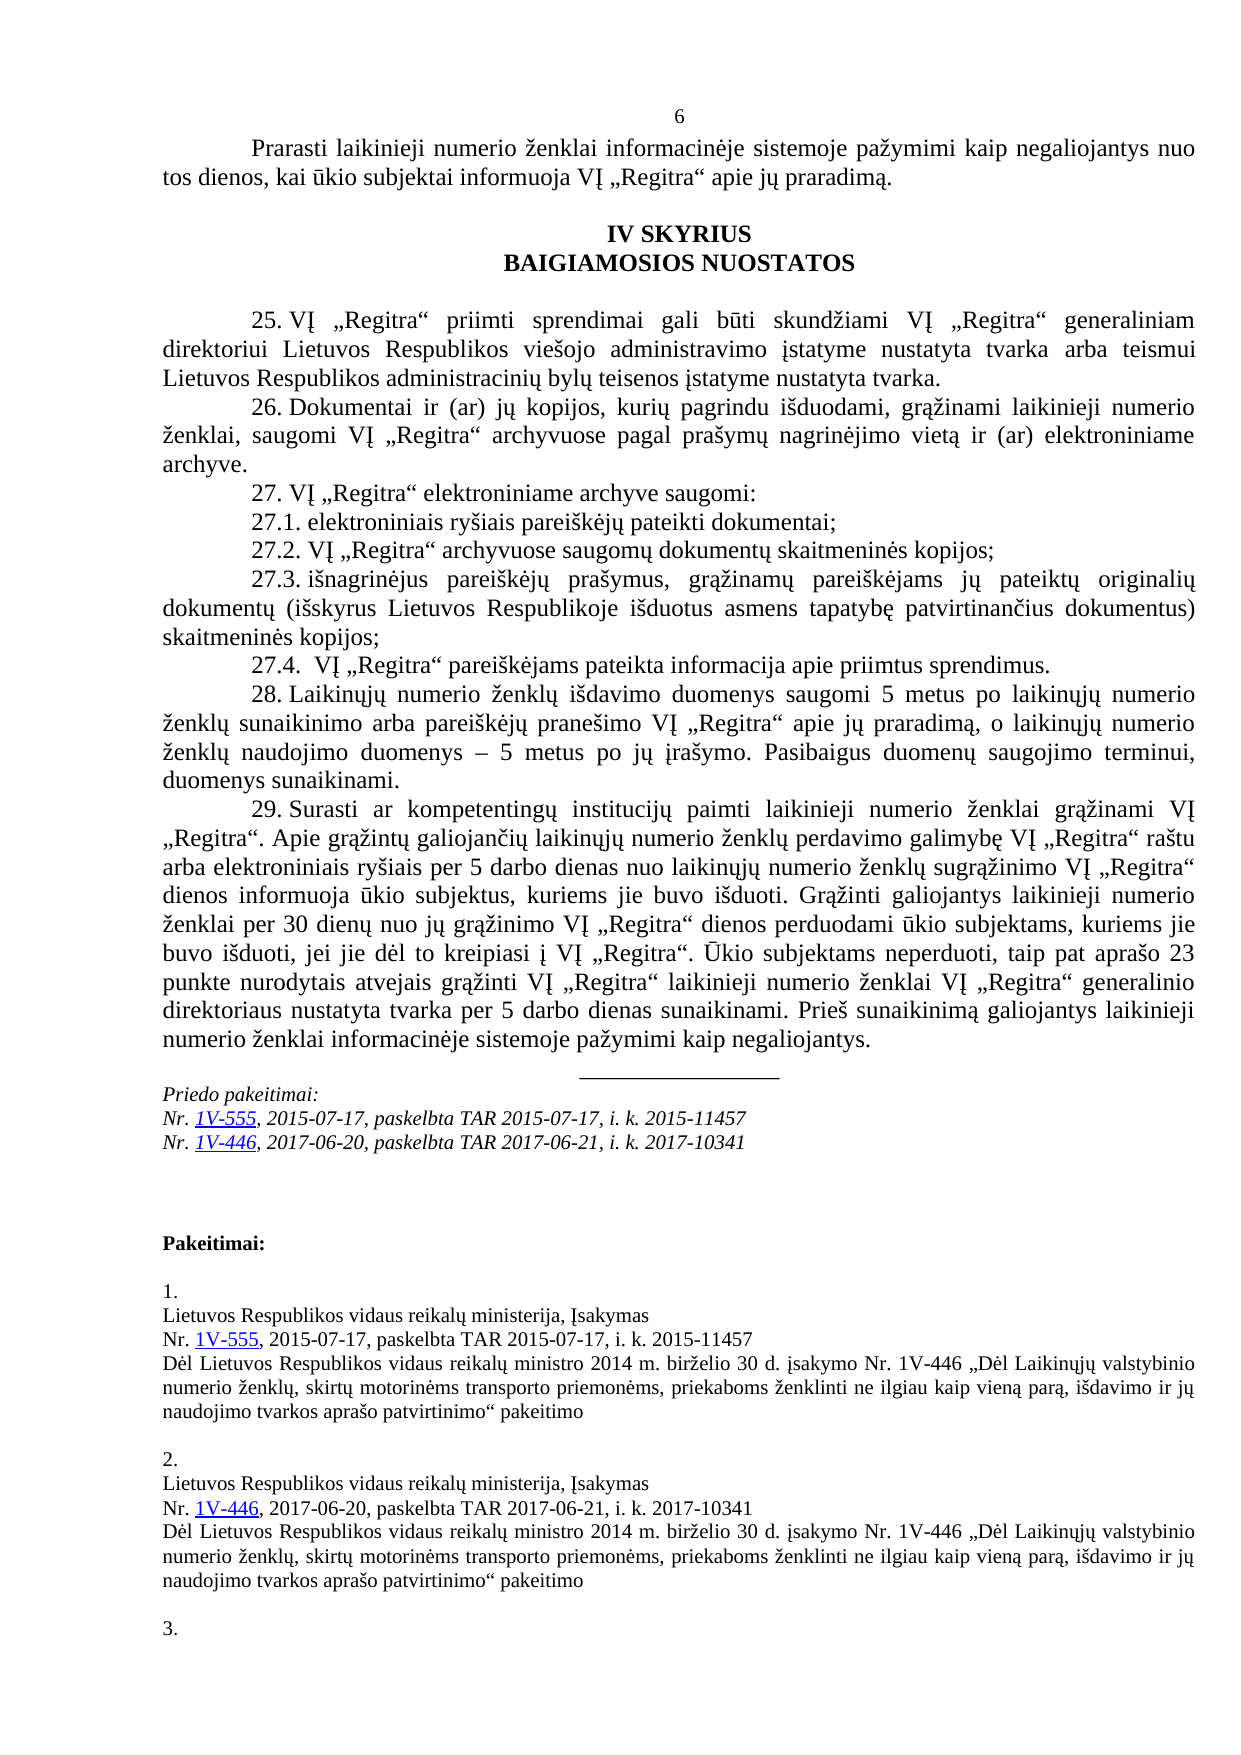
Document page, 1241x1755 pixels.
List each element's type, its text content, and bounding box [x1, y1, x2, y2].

text 28. Laikinųjų numerio ženklų išdavimo duomenys saugomi 5 metus po laikinųjų numerio ženklų sunaikinimo arba pareiškėjų pranešimo VĮ „Regitra“ apie jų praradimą, o laikinųjų numerio ženklų naudojimo duomenys – 5 metus po jų įrašymo. Pasibaigus duomenų saugojimo terminui, duomenys sunaikinami. [162, 679, 1196, 794]
text Nr. 1V-555, 2015-07-17, paskelbta TAR 2015-07-17, i. k. 2015-11457 [162, 1106, 1196, 1130]
text Lietuvos Respublikos vidaus reikalų ministerija, Įsakymas [162, 1471, 1196, 1495]
text 27. VĮ „Regitra“ elektroniniame archyve saugomi: [162, 478, 1196, 507]
text Nr. 1V-446, 2017-06-20, paskelbta TAR 2017-06-21, i. k. 2017-10341 [162, 1130, 1196, 1154]
text Nr. 1V-446, 2017-06-20, paskelbta TAR 2017-06-21, i. k. 2017-10341 [162, 1495, 1196, 1519]
text 1. [162, 1279, 1196, 1303]
text 3. [162, 1616, 1196, 1640]
text 27.2. VĮ „Regitra“ archyvuose saugomų dokumentų skaitmeninės kopijos; [162, 535, 1196, 564]
text IV SKYRIUS [162, 219, 1196, 248]
text ________________ [162, 1053, 1196, 1082]
text 29. Surasti ar kompetentingų institucijų paimti laikinieji numerio ženklai grąžinami VĮ „Regitra“. Apie grąžintų galiojančių laikinųjų numerio ženklų perdavimo galimybę VĮ „Regitra“ raštu arba elektroniniais ryšiais per 5 darbo dienas nuo laikinųjų numerio ženklų sugrąžinimo VĮ „Regitra“ dienos informuoja ūkio subjektus, kuriems jie buvo išduoti. Grąžinti galiojantys laikinieji numerio ženklai per 30 dienų nuo jų grąžinimo VĮ „Regitra“ dienos perduodami ūkio subjektams, kuriems jie buvo išduoti, jei jie dėl to kreipiasi į VĮ „Regitra“. Ūkio subjektams neperduoti, taip pat aprašo 23 punkte nurodytais atvejais grąžinti VĮ „Regitra“ laikinieji numerio ženklai VĮ „Regitra“ generalinio direktoriaus nustatyta tvarka per 5 darbo dienas sunaikinami. Prieš sunaikinimą galiojantys laikinieji numerio ženklai informacinėje sistemoje pažymimi kaip negaliojantys. [162, 794, 1196, 1053]
text Pakeitimai: [162, 1231, 1196, 1255]
text Prarasti laikinieji numerio ženklai informacinėje sistemoje pažymimi kaip negaliojantys nuo tos dienos, kai ūkio subjektai informuoja VĮ „Regitra“ apie jų praradimą. [162, 133, 1196, 190]
text BAIGIAMOSIOS NUOSTATOS [162, 248, 1196, 277]
text Lietuvos Respublikos vidaus reikalų ministerija, Įsakymas [162, 1303, 1196, 1327]
text Dėl Lietuvos Respublikos vidaus reikalų ministro 2014 m. birželio 30 d. įsakymo Nr. 1V-446 „Dėl Laikinųjų valstybinio numerio ženklų, skirtų motorinėms transporto priemonėms, priekaboms ženklinti ne ilgiau kaip vieną parą, išdavimo ir jų naudojimo tvarkos aprašo patvirtinimo“ pakeitimo [162, 1519, 1196, 1592]
text Nr. 1V-555, 2015-07-17, paskelbta TAR 2015-07-17, i. k. 2015-11457 [162, 1327, 1196, 1351]
text 2. [162, 1447, 1196, 1471]
text Priedo pakeitimai: [162, 1082, 1196, 1106]
text 27.4. VĮ „Regitra“ pareiškėjams pateikta informacija apie priimtus sprendimus. [162, 650, 1196, 679]
text 25. VĮ „Regitra“ priimti sprendimai gali būti skundžiami VĮ „Regitra“ generaliniam direktoriui Lietuvos Respublikos viešojo administravimo įstatyme nustatyta tvarka arba teismui Lietuvos Respublikos administracinių bylų teisenos įstatyme nustatyta tvarka. [162, 305, 1196, 392]
text 27.3. išnagrinėjus pareiškėjų prašymus, grąžinamų pareiškėjams jų pateiktų originalių dokumentų (išskyrus Lietuvos Respublikoje išduotus asmens tapatybę patvirtinančius dokumentus) skaitmeninės kopijos; [162, 564, 1196, 650]
text 27.1. elektroniniais ryšiais pareiškėjų pateikti dokumentai; [162, 507, 1196, 535]
text Dėl Lietuvos Respublikos vidaus reikalų ministro 2014 m. birželio 30 d. įsakymo Nr. 1V-446 „Dėl Laikinųjų valstybinio numerio ženklų, skirtų motorinėms transporto priemonėms, priekaboms ženklinti ne ilgiau kaip vieną parą, išdavimo ir jų naudojimo tvarkos aprašo patvirtinimo“ pakeitimo [162, 1351, 1196, 1423]
text 26. Dokumentai ir (ar) jų kopijos, kurių pagrindu išduodami, grąžinami laikinieji numerio ženklai, saugomi VĮ „Regitra“ archyvuose pagal prašymų nagrinėjimo vietą ir (ar) elektroniniame archyve. [162, 392, 1196, 478]
